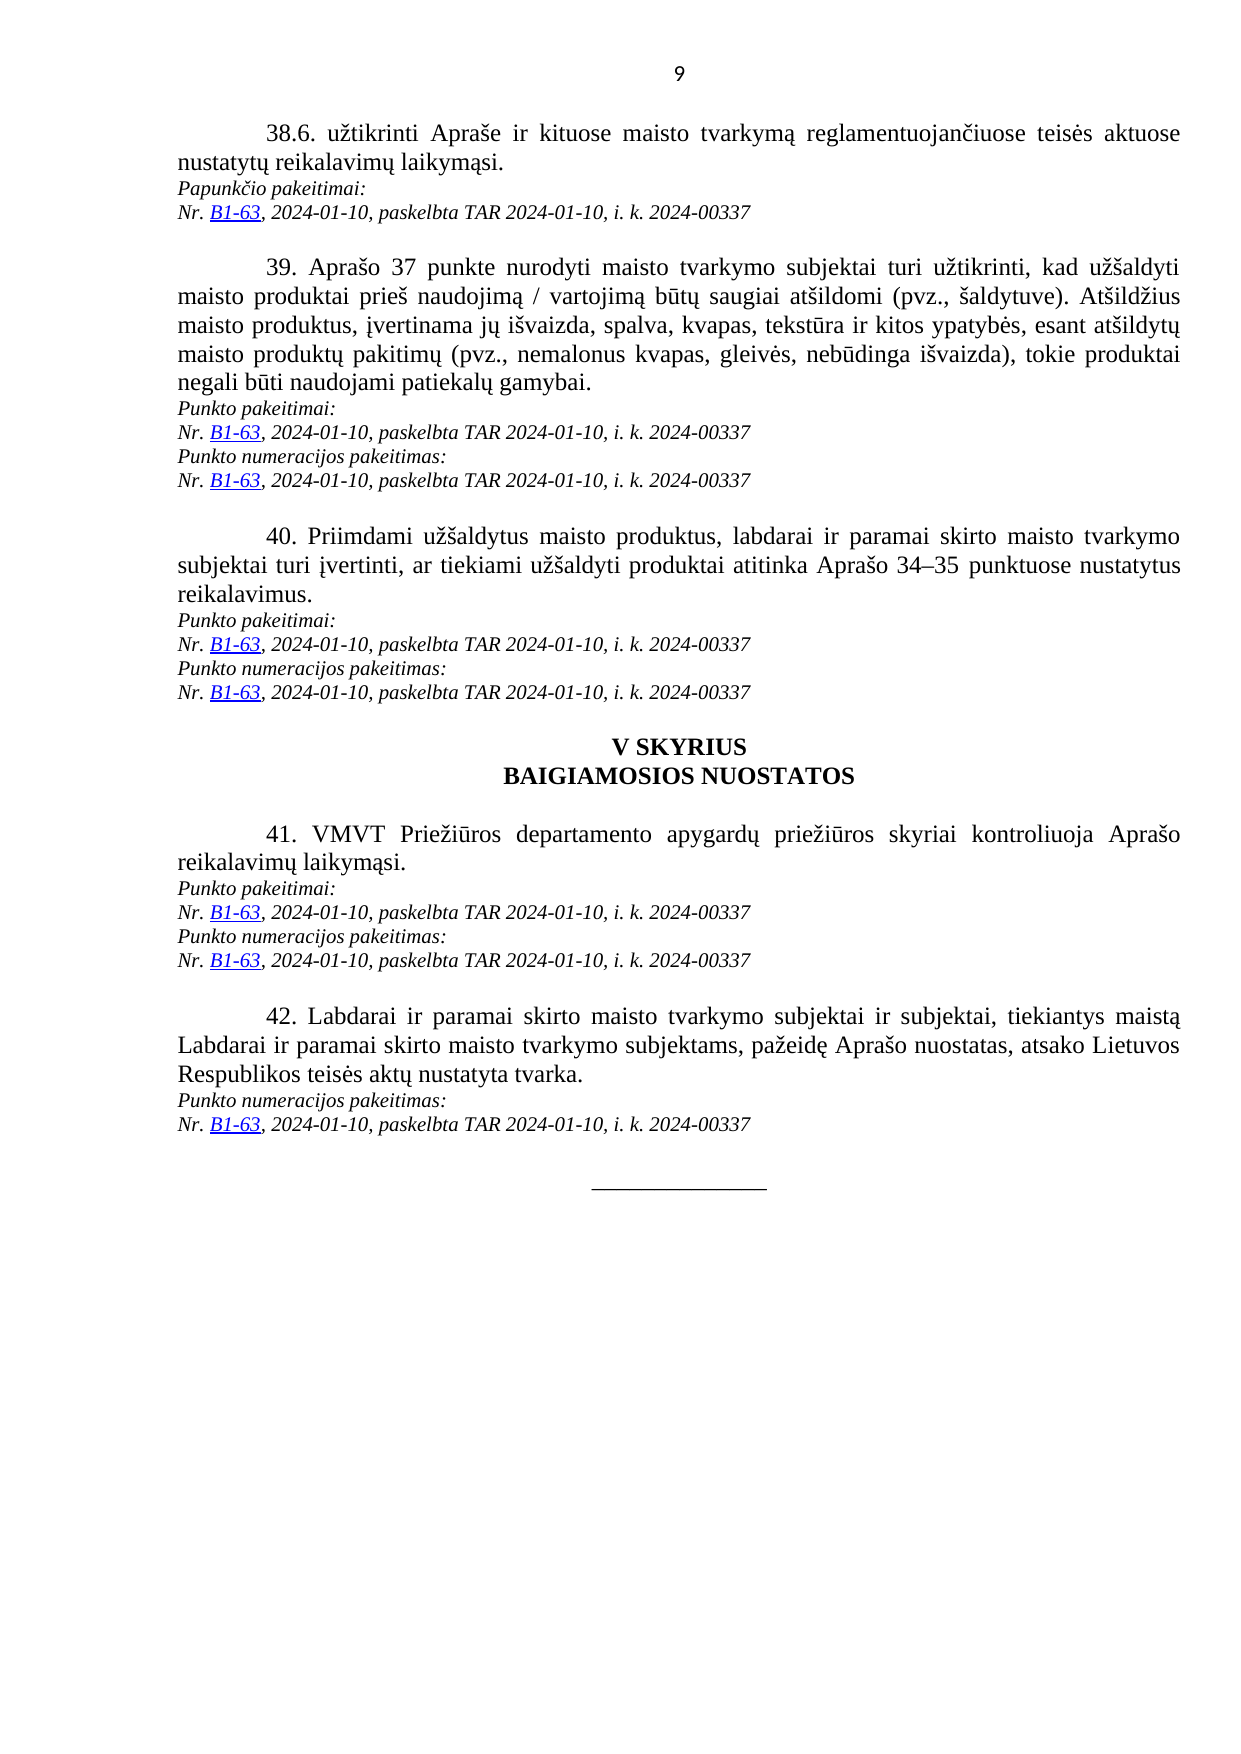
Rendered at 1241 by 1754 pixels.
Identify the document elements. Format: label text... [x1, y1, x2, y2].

text 40. Priimdami užšaldytus maisto produktus, labdarai ir paramai skirto maisto tvarkymo subjektai turi įvertinti, ar tiekiami užšaldyti produktai atitinka Aprašo 34–35 punktuose nustatytus reikalavimus. [177, 521, 1181, 607]
text Nr. B1-63, 2024-01-10, paskelbta TAR 2024-01-10, i. k. 2024-00337 [177, 420, 1181, 444]
text BAIGIAMOSIOS NUOSTATOS [177, 761, 1181, 790]
text Punkto numeracijos pakeitimas: [177, 656, 1181, 680]
text Nr. B1-63, 2024-01-10, paskelbta TAR 2024-01-10, i. k. 2024-00337 [177, 680, 1181, 704]
text Nr. B1-63, 2024-01-10, paskelbta TAR 2024-01-10, i. k. 2024-00337 [177, 632, 1181, 656]
text Punkto pakeitimai: [177, 607, 1181, 632]
text Punkto pakeitimai: [177, 876, 1181, 900]
text Papunkčio pakeitimai: [177, 176, 1181, 200]
text ______________ [177, 1164, 1181, 1193]
text Punkto numeracijos pakeitimas: [177, 1087, 1181, 1112]
text Punkto numeracijos pakeitimas: [177, 444, 1181, 468]
text Nr. B1-63, 2024-01-10, paskelbta TAR 2024-01-10, i. k. 2024-00337 [177, 948, 1181, 972]
text Punkto pakeitimai: [177, 396, 1181, 420]
text Nr. B1-63, 2024-01-10, paskelbta TAR 2024-01-10, i. k. 2024-00337 [177, 468, 1181, 492]
text 39. Aprašo 37 punkte nurodyti maisto tvarkymo subjektai turi užtikrinti, kad užšaldyti maisto produktai prieš naudojimą / vartojimą būtų saugiai atšildomi (pvz., šaldytuve). Atšildžius maisto produktus, įvertinama jų išvaizda, spalva, kvapas, tekstūra ir kitos ypatybės, esant atšildytų maisto produktų pakitimų (pvz., nemalonus kvapas, gleivės, nebūdinga išvaizda), tokie produktai negali būti naudojami patiekalų gamybai. [177, 252, 1181, 396]
text V SKYRIUS [177, 732, 1181, 761]
text Nr. B1-63, 2024-01-10, paskelbta TAR 2024-01-10, i. k. 2024-00337 [177, 1112, 1181, 1136]
text Punkto numeracijos pakeitimas: [177, 924, 1181, 948]
text Nr. B1-63, 2024-01-10, paskelbta TAR 2024-01-10, i. k. 2024-00337 [177, 900, 1181, 924]
text Nr. B1-63, 2024-01-10, paskelbta TAR 2024-01-10, i. k. 2024-00337 [177, 200, 1181, 224]
text 41. VMVT Priežiūros departamento apygardų priežiūros skyriai kontroliuoja Aprašo reikalavimų laikymąsi. [177, 819, 1181, 876]
text 42. Labdarai ir paramai skirto maisto tvarkymo subjektai ir subjektai, tiekiantys maistą Labdarai ir paramai skirto maisto tvarkymo subjektams, pažeidę Aprašo nuostatas, atsako Lietuvos Respublikos teisės aktų nustatyta tvarka. [177, 1001, 1181, 1087]
text 38.6. užtikrinti Apraše ir kituose maisto tvarkymą reglamentuojančiuose teisės aktuose nustatytų reikalavimų laikymąsi. [177, 118, 1181, 176]
